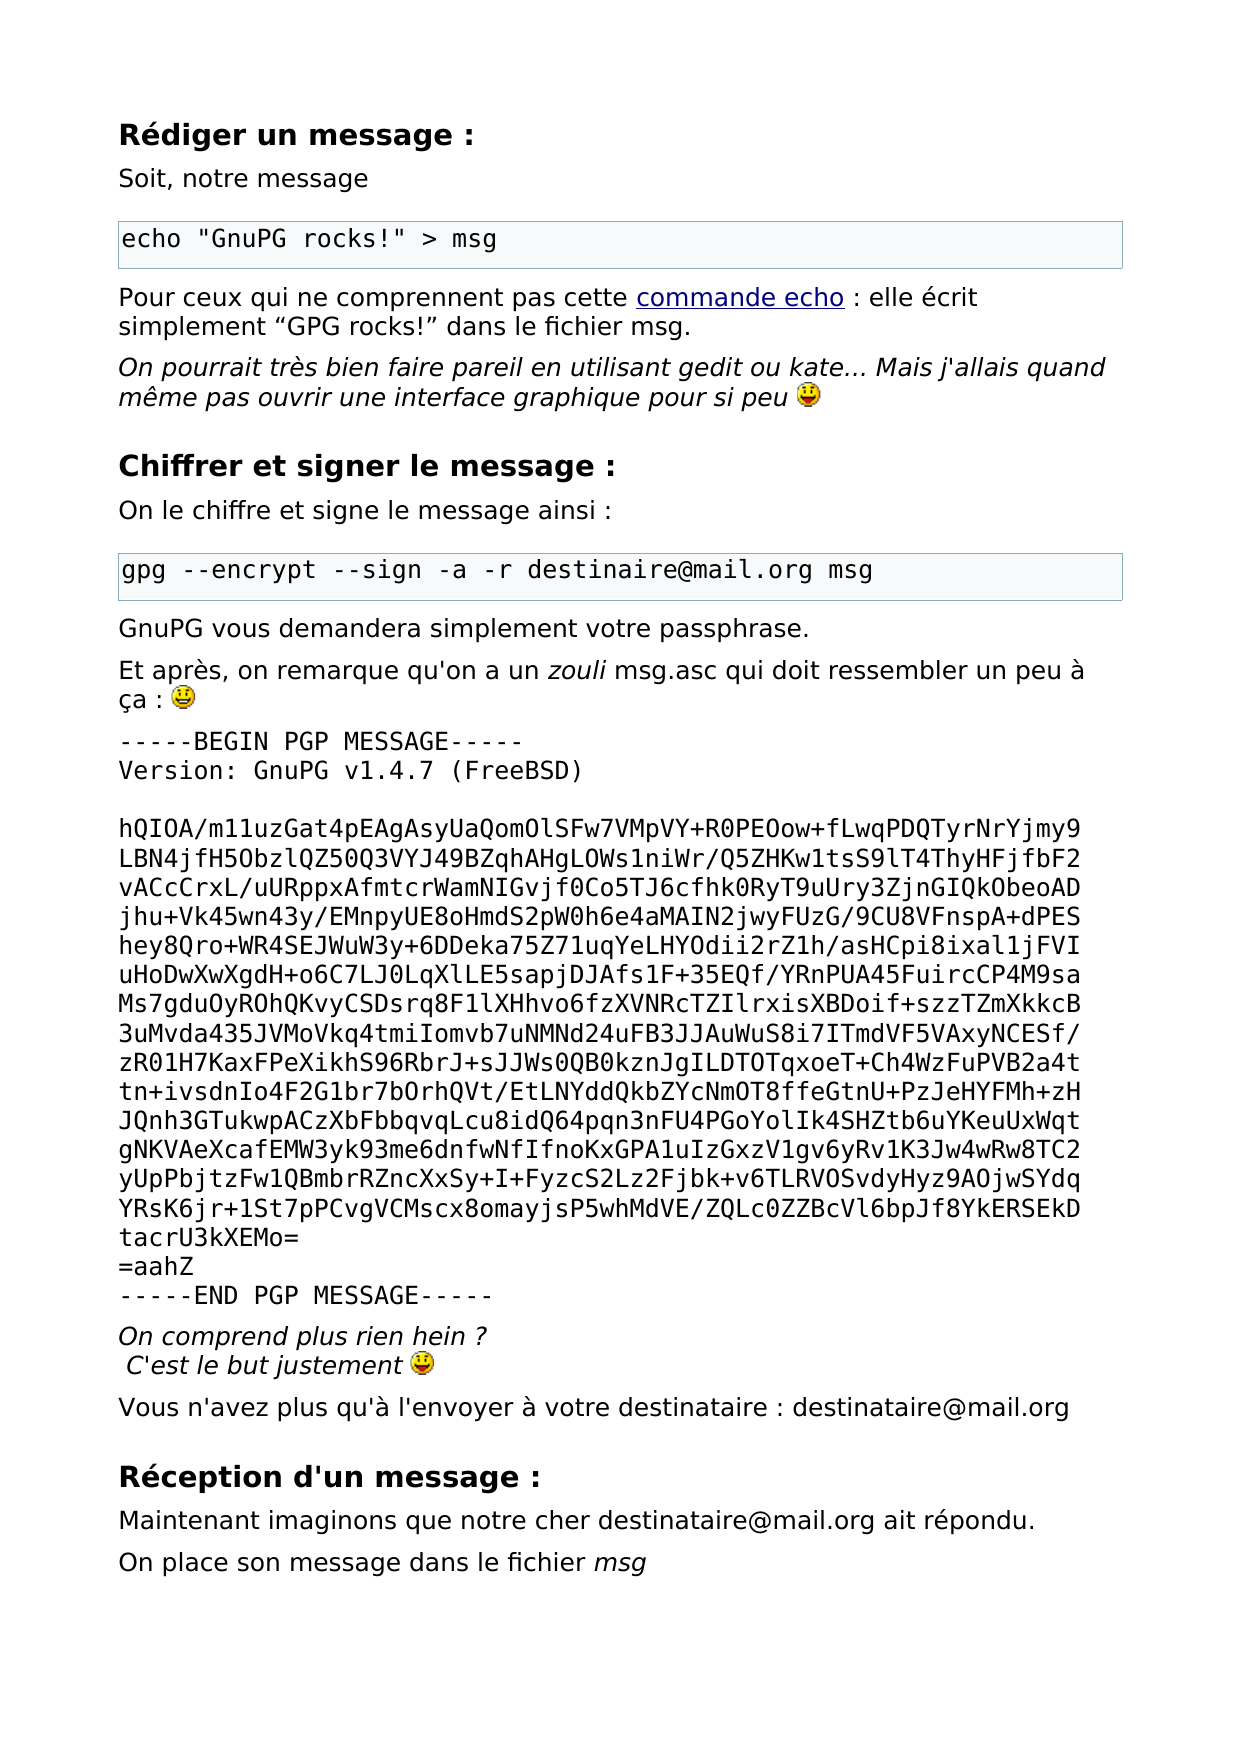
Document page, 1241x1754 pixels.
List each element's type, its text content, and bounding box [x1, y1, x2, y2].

subtitle Chiffrer et signer le message : [118, 450, 1122, 484]
picture [410, 1351, 434, 1375]
text Soit, notre message [118, 164, 1122, 194]
text Pour ceux qui ne comprennent pas cette commande echo : elle écrit simplement “GPG rocks!” dans le fichier msg. [118, 283, 1122, 341]
text On pourrait très bien faire pareil en utilisant gedit ou kate... Mais j'allais quand même pas ouvrir une interface graphique pour si peu [118, 354, 1122, 412]
subtitle Réception d'un message : [118, 1460, 1122, 1494]
text -----BEGIN PGP MESSAGE----- Version: GnuPG v1.4.7 (FreeBSD) hQIOA/m11uzGat4pEAgAsyUaQomOlSFw7VMpVY+R0PEOow+fLwqPDQTyrNrYjmy9 LBN4jfH5ObzlQZ50Q3VYJ49BZqhAHgLOWs1niWr/Q5ZHKw1tsS9lT4ThyHFjfbF2 vACcCrxL/uURppxAfmtcrWamNIGvjf0Co5TJ6cfhk0RyT9uUry3ZjnGIQkObeoAD jhu+Vk45wn43y/EMnpyUE8oHmdS2pW0h6e4aMAIN2jwyFUzG/9CU8VFnspA+dPES hey8Qro+WR4SEJWuW3y+6DDeka75Z71uqYeLHYOdii2rZ1h/asHCpi8ixal1jFVI uHoDwXwXgdH+o6C7LJ0LqXlLE5sapjDJAfs1F+35EQf/YRnPUA45FuircCP4M9sa Ms7gduOyROhQKvyCSDsrq8F1lXHhvo6fzXVNRcTZIlrxisXBDoif+szzTZmXkkcB 3uMvda435JVMoVkq4tmiIomvb7uNMNd24uFB3JJAuWuS8i7ITmdVF5VAxyNCESf/ zR01H7KaxFPeXikhS96RbrJ+sJJWs0QB0kznJgILDTOTqxoeT+Ch4WzFuPVB2a4t tn+ivsdnIo4F2G1br7bOrhQVt/EtLNYddQkbZYcNmOT8ffeGtnU+PzJeHYFMh+zH JQnh3GTukwpACzXbFbbqvqLcu8idQ64pqn3nFU4PGoYolIk4SHZtb6uYKeuUxWqt gNKVAeXcafEMW3yk93me6dnfwNfIfnoKxGPA1uIzGxzV1gv6yRv1K3Jw4wRw8TC2 yUpPbjtzFw1QBmbrRZncXxSy+I+FyzcS2Lz2Fjbk+v6TLRVOSvdyHyz9AOjwSYdq YRsK6jr+1St7pPCvgVCMscx8omayjsP5whMdVE/ZQLc0ZZBcVl6bpJf8YkERSEkD tacrU3kXEMo= =aahZ -----END PGP MESSAGE----- [118, 727, 1122, 1310]
text On comprend plus rien hein ? C'est le but justement [118, 1322, 1122, 1381]
text Maintenant imaginons que notre cher destinataire@mail.org ait répondu. [118, 1506, 1122, 1536]
text On le chiffre et signe le message ainsi : [118, 496, 1122, 525]
text On place son message dans le fichier msg [118, 1548, 1122, 1577]
text Et après, on remarque qu'on a un zouli msg.asc qui doit ressembler un peu à ça : [118, 656, 1122, 714]
text Vous n'avez plus qu'à l'envoyer à votre destinataire : destinataire@mail.org [118, 1393, 1122, 1422]
subtitle Rédiger un message : [118, 118, 1122, 152]
picture [797, 382, 821, 407]
picture [171, 685, 196, 709]
table_header echo "GnuPG rocks!" > msg [119, 222, 1122, 268]
table_header gpg --encrypt --sign -a -r destinaire@mail.org msg [119, 554, 1122, 599]
text GnuPG vous demandera simplement votre passphrase. [118, 614, 1122, 643]
